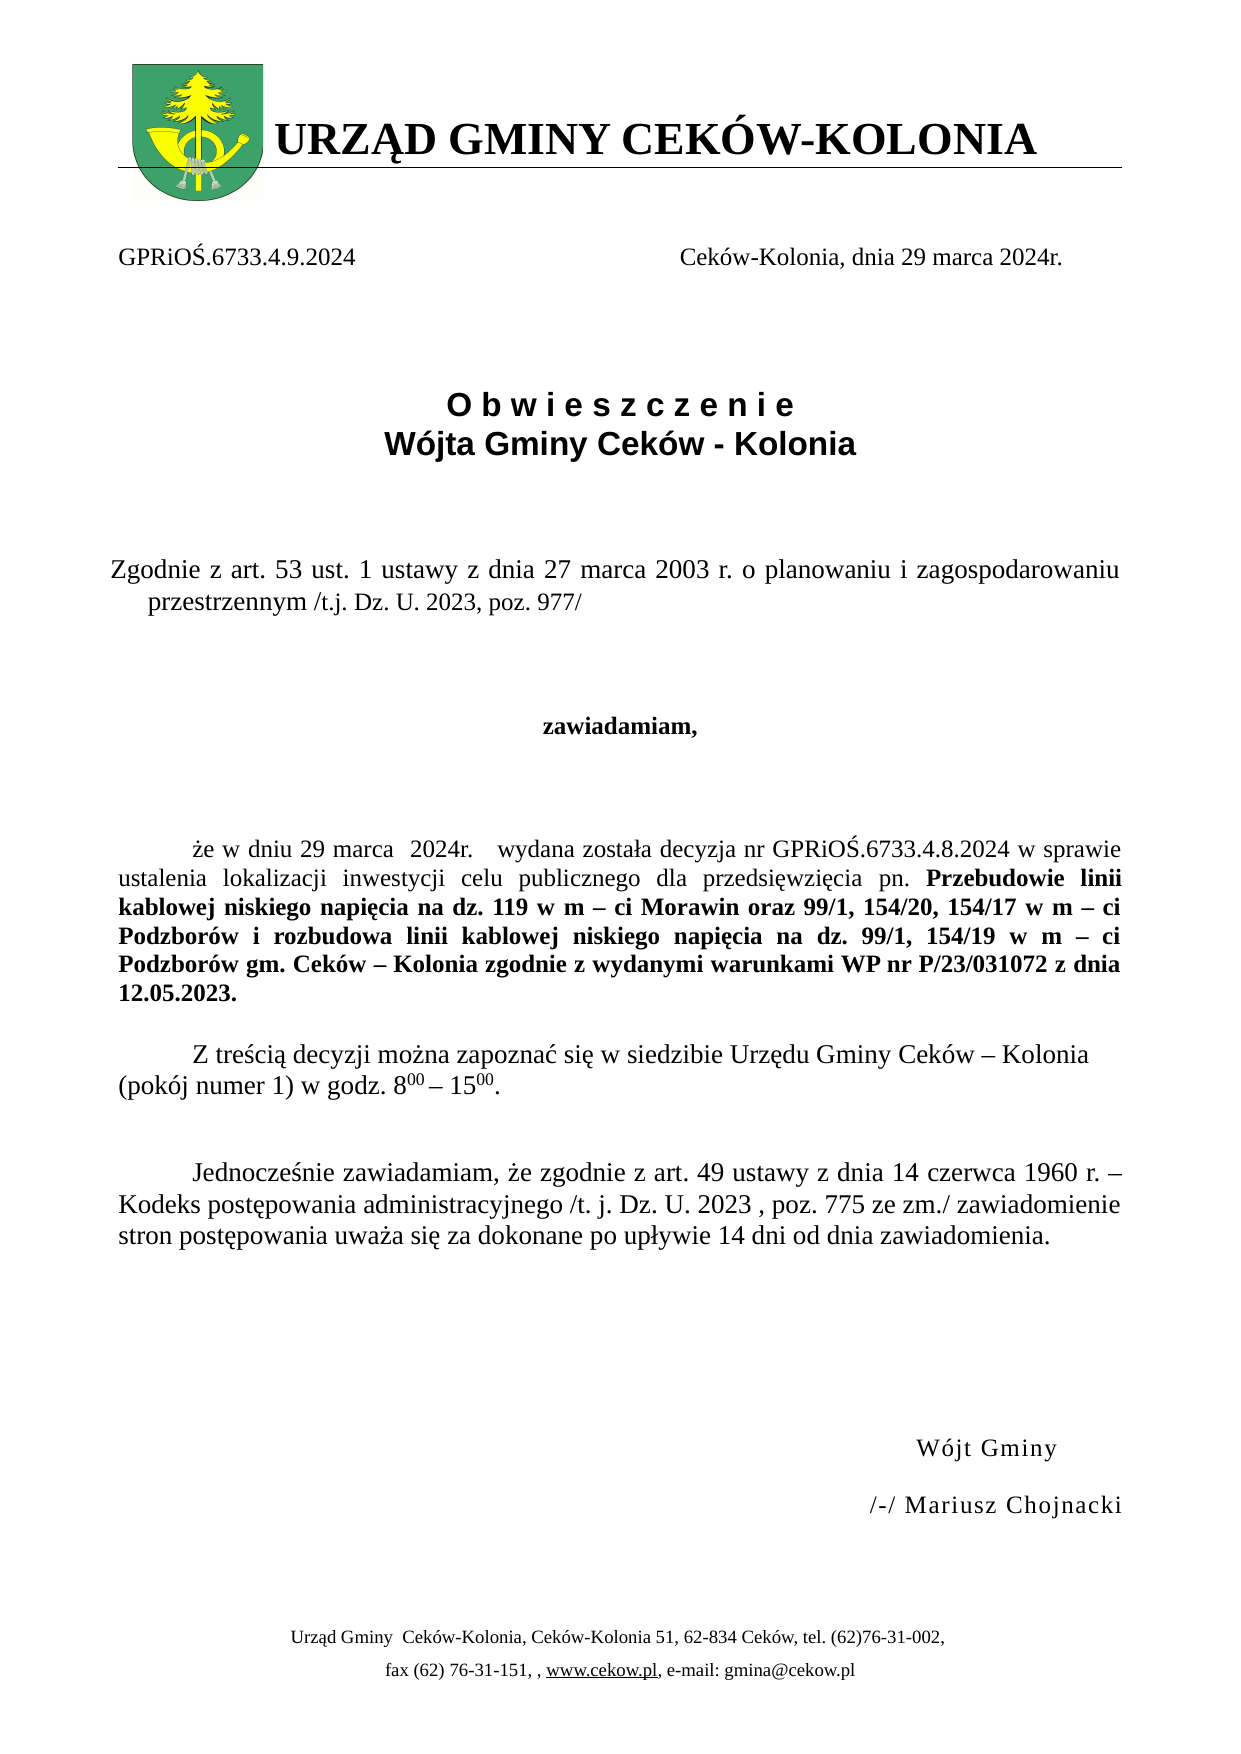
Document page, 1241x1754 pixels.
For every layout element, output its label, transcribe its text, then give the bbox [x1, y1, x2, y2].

text zawiadamiam, [118, 711, 1122, 739]
text że w dniu 29 marca 2024r. wydana została decyzja nr GPRiOŚ.6733.4.8.2024 w sprawie ustalenia lokalizacji inwestycji celu publicznego dla przedsięwzięcia pn. Przebudowie linii kablowej niskiego napięcia na dz. 119 w m – ci Morawin oraz 99/1, 154/20, 154/17 w m – ci Podzborów i rozbudowa linii kablowej niskiego napięcia na dz. 99/1, 154/19 w m – ci Podzborów gm. Ceków – Kolonia zgodnie z wydanymi warunkami WP nr P/23/031072 z dnia 12.05.2023. [118, 834, 1122, 1007]
text GPRiOŚ.6733.4.9.2024 Ceków-Kolonia, dnia 29 marca 2024r. [118, 242, 1122, 271]
text Zgodnie z art. 53 ust. 1 ustawy z dnia 27 marca 2003 r. o planowaniu i zagospodarowaniu przestrzennym /t.j. Dz. U. 2023, poz. 977/ [110, 553, 1122, 616]
text /-/ Mariusz Chojnacki [118, 1491, 1122, 1519]
text Jednocześnie zawiadamiam, że zgodnie z art. 49 ustawy z dnia 14 czerwca 1960 r. – Kodeks postępowania administracyjnego /t. j. Dz. U. 2023 , poz. 775 ze zm./ zawiadomienie stron postępowania uważa się za dokonane po upływie 14 dni od dnia zawiadomienia. [118, 1157, 1122, 1250]
subtitle O b w i e s z c z e n i e [118, 386, 1122, 424]
subtitle Wójta Gminy Ceków - Kolonia [118, 424, 1122, 462]
text Wójt Gminy [118, 1433, 1122, 1462]
text Z treścią decyzji można zapoznać się w siedzibie Urzędu Gminy Ceków – Kolonia (pokój numer 1) w godz. 800 – 1500. [118, 1038, 1122, 1100]
